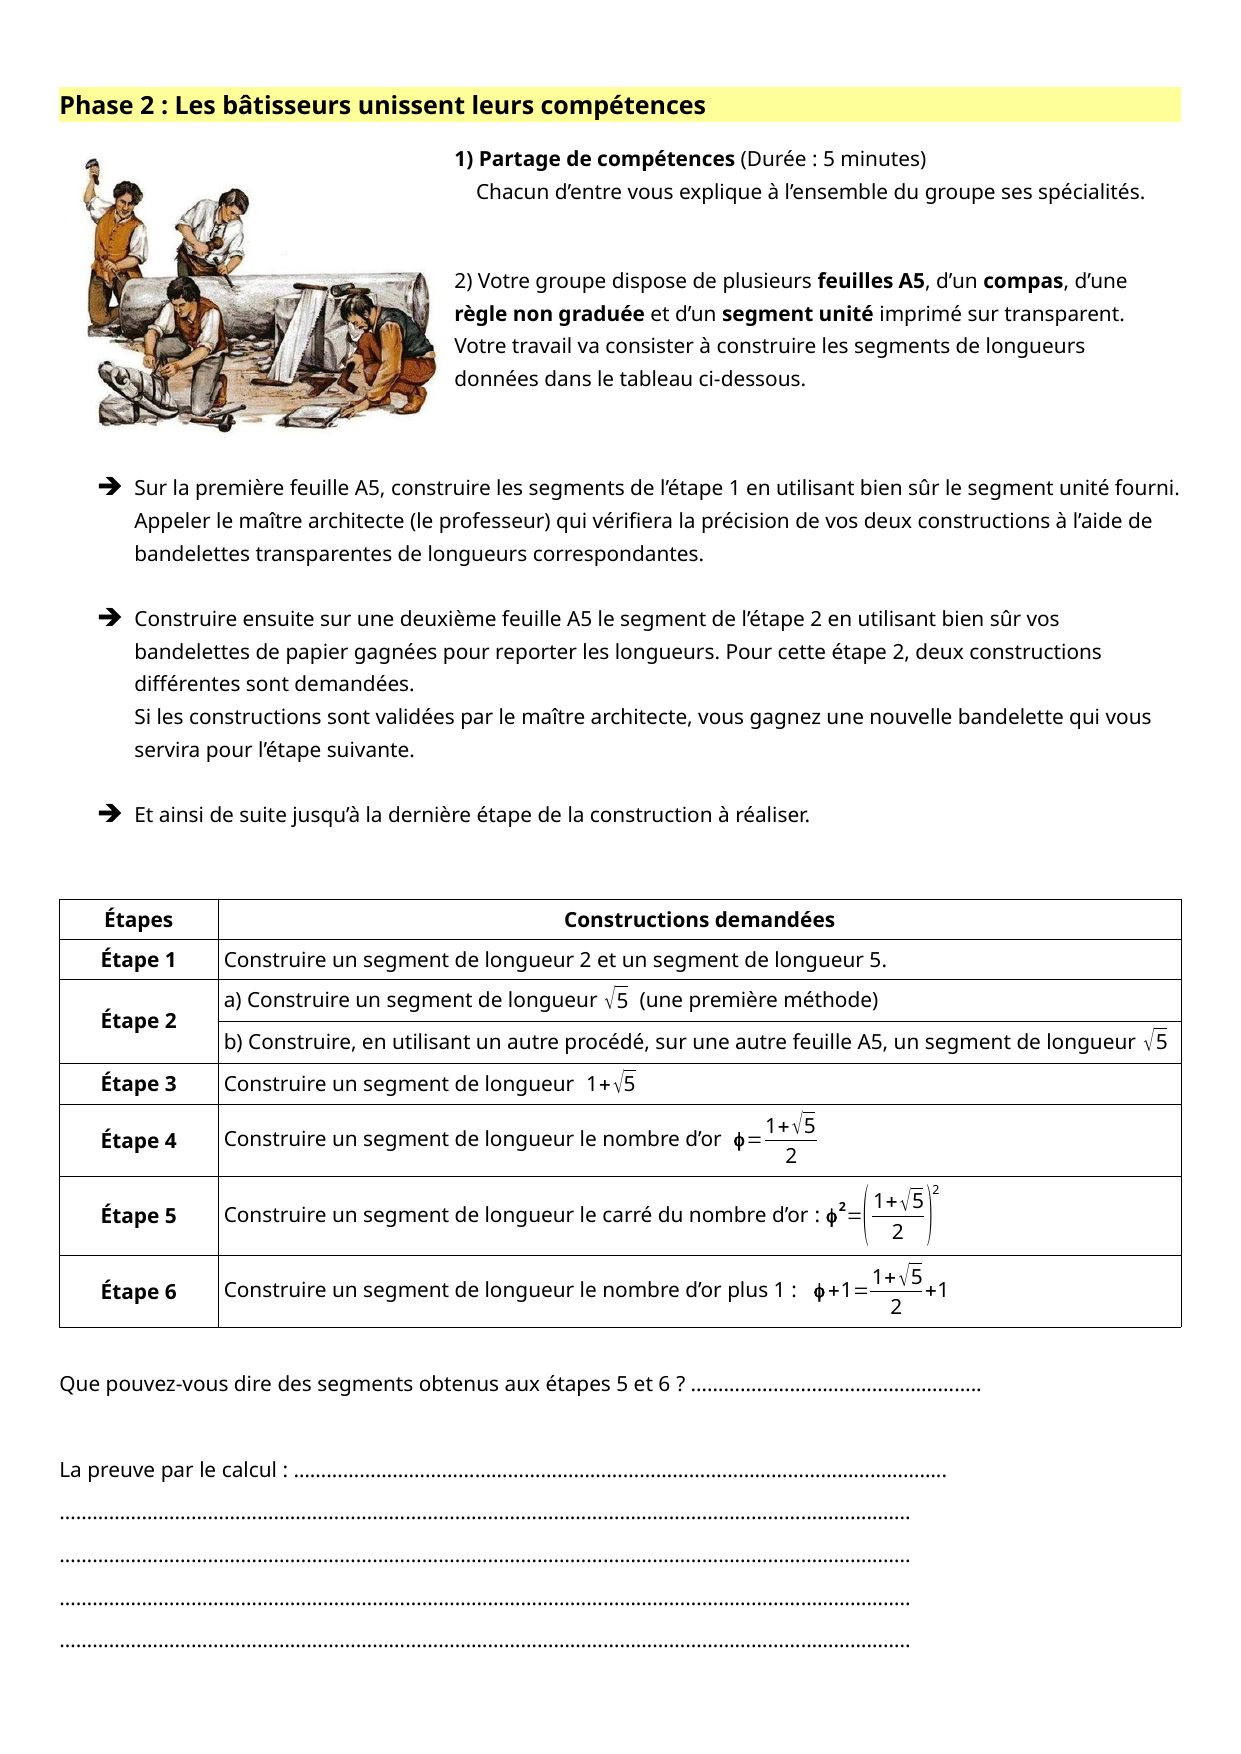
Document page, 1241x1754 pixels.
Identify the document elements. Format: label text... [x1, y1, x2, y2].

table_cell Construire un segment de longueur le nombre d’or [219, 1105, 1181, 1176]
text Phase 2 : Les bâtisseurs unissent leurs compétences [59, 87, 1181, 122]
table_cell Construire un segment de longueur le nombre d’or plus 1 : [219, 1256, 1181, 1327]
text ……………………………………………………………………………………………………………………………………….. [59, 1583, 1181, 1611]
table_cell Étape 3 [60, 1064, 218, 1104]
table_cell b) Construire, en utilisant un autre procédé, sur une autre feuille A5, un segment de longueur [219, 1022, 1181, 1062]
table_cell Construire un segment de longueur 2 et un segment de longueur 5. [219, 940, 1181, 979]
table_cell Étape 5 [60, 1177, 218, 1255]
table_cell Étape 4 [60, 1105, 218, 1176]
table_cell Construire un segment de longueur le carré du nombre d’or : [219, 1177, 1181, 1255]
table_cell Construire un segment de longueur [219, 1064, 1181, 1104]
list Et ainsi de suite jusqu’à la dernière étape de la construction à réaliser. [97, 801, 1181, 894]
text ……………………………………………………………………………………………………………………………………….. [59, 1625, 1181, 1654]
table_cell Étape 2 [60, 980, 218, 1062]
text La preuve par le calcul : ……………………………………………………………………………………………………….. ……………………………………………………………………………………………………………………………………….. ……………………………………………………………………………………………………………………………………….. [59, 1455, 1181, 1568]
picture [64, 144, 443, 440]
table_cell Étape 1 [60, 940, 218, 979]
list Sur la première feuille A5, construire les segments de l’étape 1 en utilisant bien sûr le segment unité fourni. Appeler le maître architecte (le professeur) qui vérifiera la précision de vos deux constructions à l’aide de bandelettes transparentes de longueurs correspondantes. [97, 473, 1181, 600]
table_cell Étape 6 [60, 1256, 218, 1327]
table_header [59, 139, 448, 445]
table_header Constructions demandées [219, 900, 1181, 939]
table_cell a) Construire un segment de longueur (une première méthode) [219, 980, 1181, 1021]
text Que pouvez-vous dire des segments obtenus aux étapes 5 et 6 ? …………………………………………….. [59, 1328, 1181, 1441]
table_header Étapes [60, 900, 218, 939]
table_header 1) Partage de compétences (Durée : 5 minutes) Chacun d’entre vous explique à l’ensemble du groupe ses spécialités. 2) Votre groupe dispose de plusieurs feuilles A5, d’un compas, d’une règle non graduée et d’un segment unité imprimé sur transparent. Votre travail va consister à construire les segments de longueurs données dans le tableau ci-dessous. [448, 139, 1181, 445]
list Construire ensuite sur une deuxième feuille A5 le segment de l’étape 2 en utilisant bien sûr vos bandelettes de papier gagnées pour reporter les longueurs. Pour cette étape 2, deux constructions différentes sont demandées. Si les constructions sont validées par le maître architecte, vous gagnez une nouvelle bandelette qui vous servira pour l’étape suivante. [97, 604, 1181, 796]
